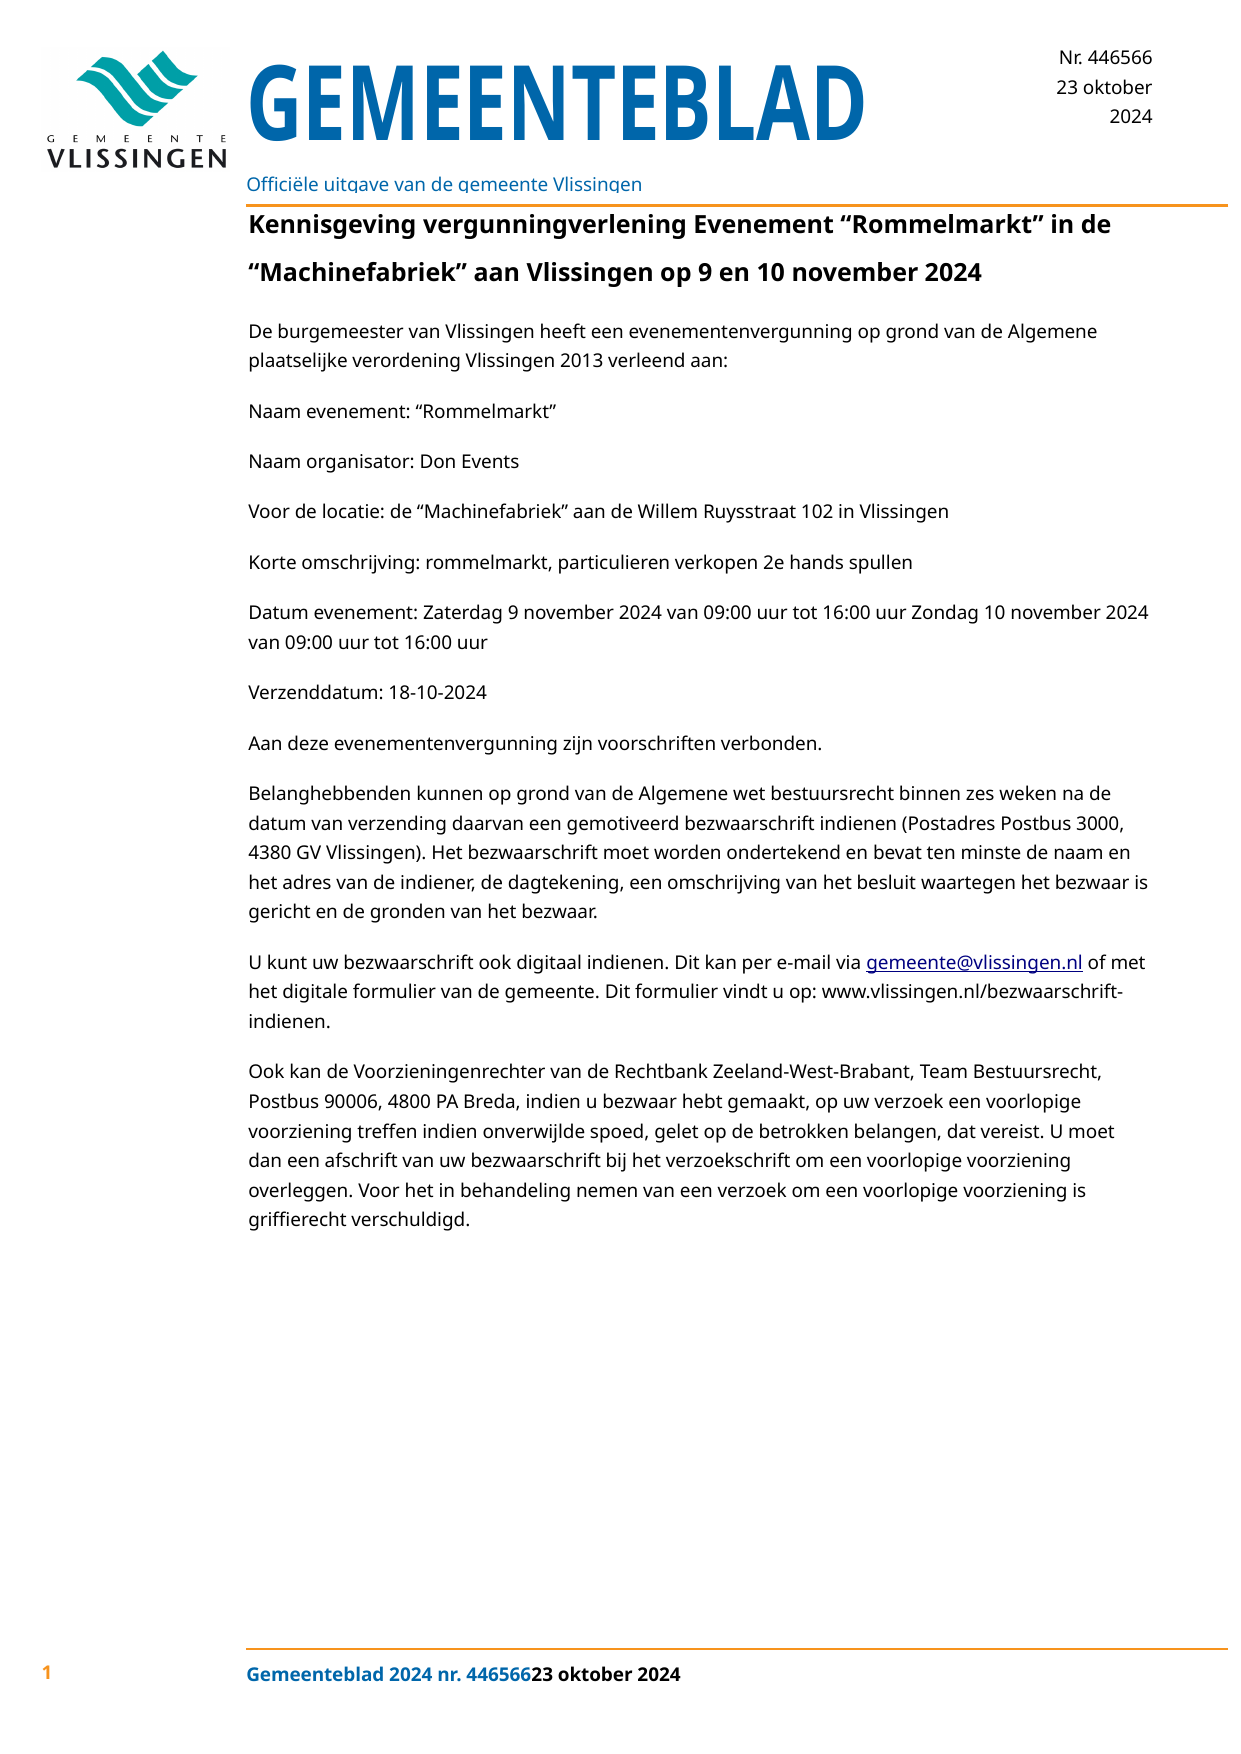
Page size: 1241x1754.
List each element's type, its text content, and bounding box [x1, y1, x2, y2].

text Kennisgeving vergunningverlening Evenement “Rommelmarkt” in de “Machinefabriek” aan Vlissingen op 9 en 10 november 2024 [248, 207, 1152, 288]
text Korte omschrijving: rommelmarkt, particulieren verkopen 2e hands spullen [248, 549, 1152, 575]
text Aan deze evenementenvergunning zijn voorschriften verbonden. [248, 730, 1152, 756]
text Naam organisator: Don Events [248, 448, 1152, 474]
text U kunt uw bezwaarschrift ook digitaal indienen. Dit kan per e-mail via gemeente@vlissingen.nl of met het digitale formulier van de gemeente. Dit formulier vindt u op: www.vlissingen.nl/bezwaarschrift-indienen. [248, 949, 1152, 1034]
text Voor de locatie: de “Machinefabriek” aan de Willem Ruysstraat 102 in Vlissingen [248, 499, 1152, 524]
text Datum evenement: Zaterdag 9 november 2024 van 09:00 uur tot 16:00 uur Zondag 10 november 2024 van 09:00 uur tot 16:00 uur [248, 599, 1152, 655]
text De burgemeester van Vlissingen heeft een evenementenvergunning op grond van de Algemene plaatselijke verordening Vlissingen 2013 verleend aan: [248, 318, 1152, 373]
text Ook kan de Voorzieningenrechter van de Rechtbank Zeeland-West-Brabant, Team Bestuursrecht, Postbus 90006, 4800 PA Breda, indien u bezwaar hebt gemaakt, op uw verzoek een voorlopige voorziening treffen indien onverwijlde spoed, gelet op de betrokken belangen, dat vereist. U moet dan een afschrift van uw bezwaarschrift bij het verzoekschrift om een voorlopige voorziening overleggen. Voor het in behandeling nemen van een verzoek om een voorlopige voorziening is griffierecht verschuldigd. [248, 1059, 1152, 1232]
text Belanghebbenden kunnen op grond van de Algemene wet bestuursrecht binnen zes weken na de datum van verzending daarvan een gemotiveerd bezwaarschrift indienen (Postadres Postbus 3000, 4380 GV Vlissingen). Het bezwaarschrift moet worden ondertekend en bevat ten minste de naam en het adres van de indiener, de dagtekening, een omschrijving van het besluit waartegen het bezwaar is gericht en de gronden van het bezwaar. [248, 780, 1152, 924]
picture [41, 47, 231, 172]
text Naam evenement: “Rommelmarkt” [248, 398, 1152, 424]
text Verzenddatum: 18-10-2024 [248, 679, 1152, 705]
